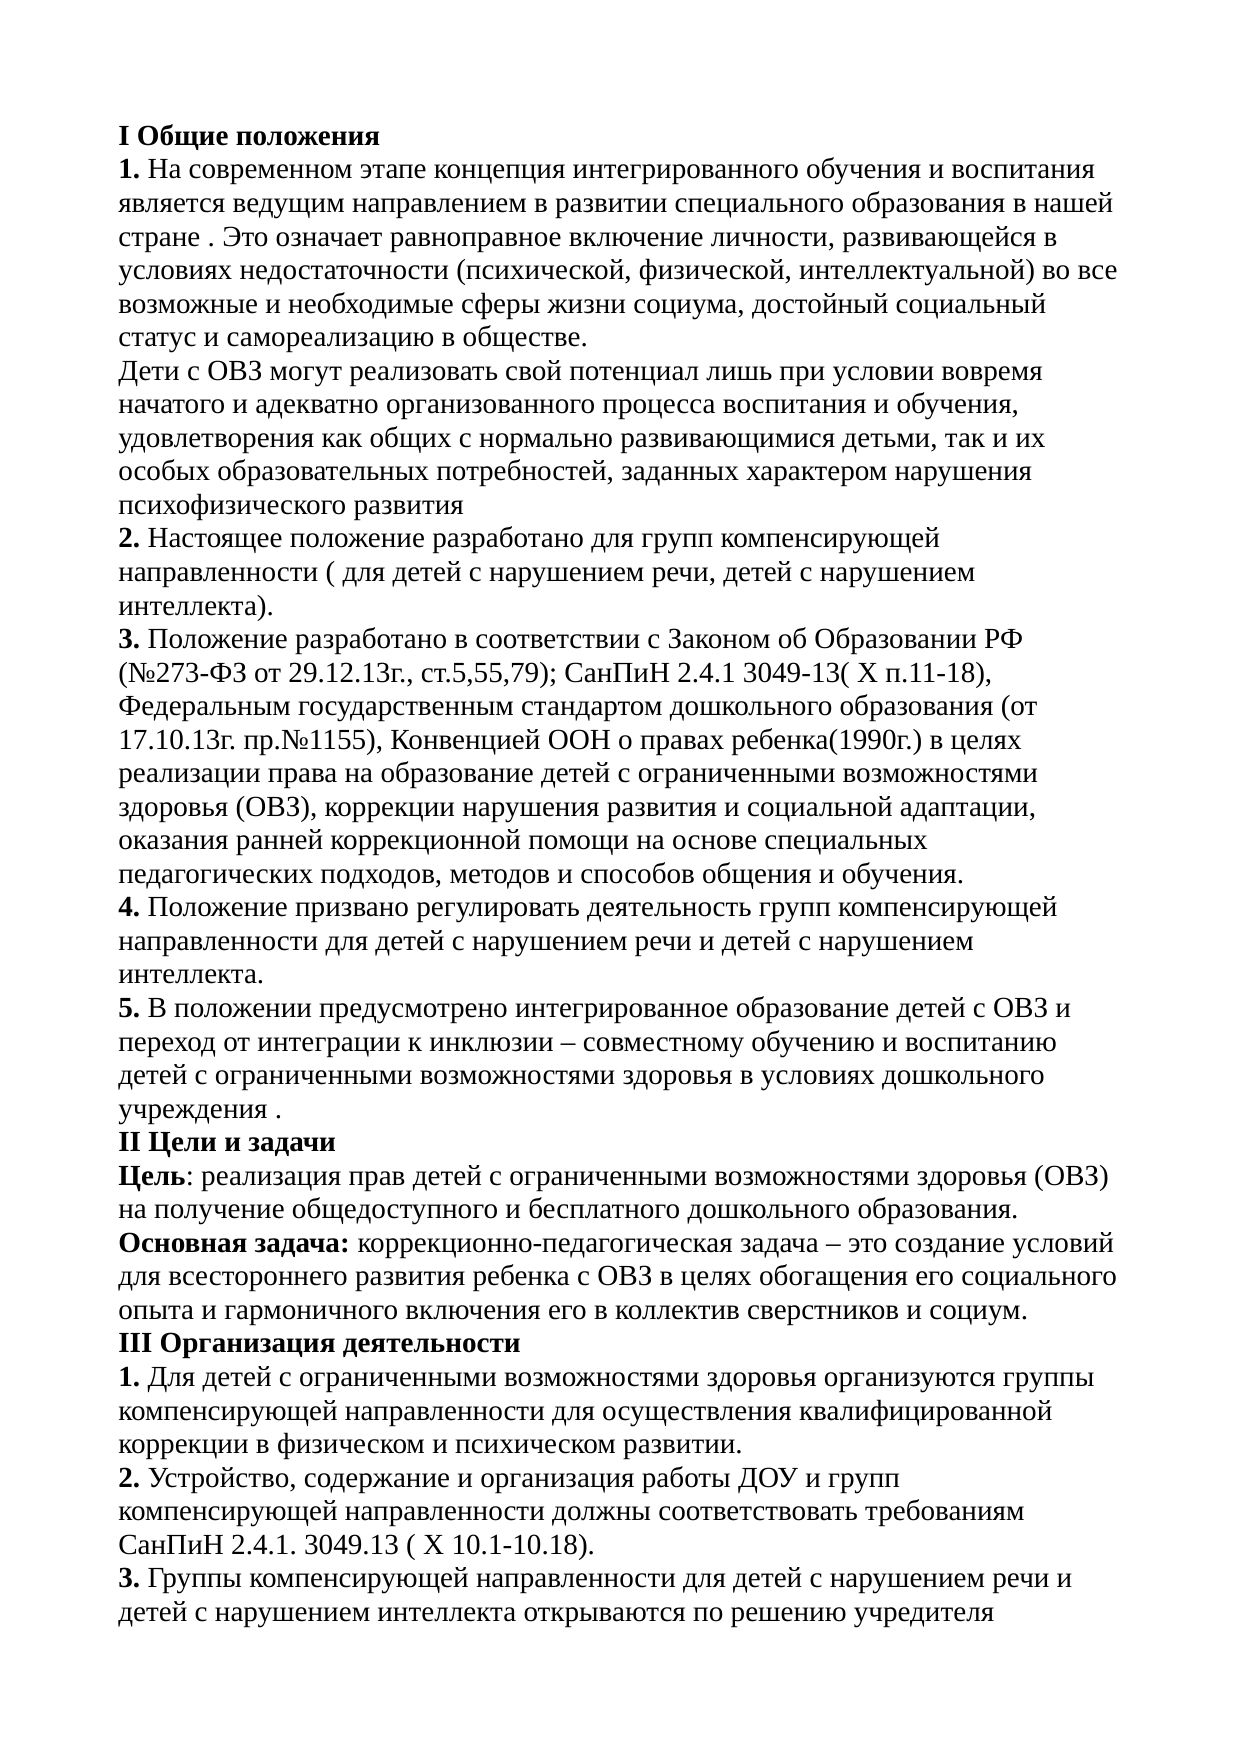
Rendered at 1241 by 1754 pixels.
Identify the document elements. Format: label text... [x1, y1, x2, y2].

text 3. Группы компенсирующей направленности для детей с нарушением речи и детей с нарушением интеллекта открываются по решению учредителя [118, 1560, 1122, 1627]
text 1. На современном этапе концепция интегрированного обучения и воспитания является ведущим направлением в развитии специального образования в нашей стране . Это означает равноправное включение личности, развивающейся в условиях недостаточности (психической, физической, интеллектуальной) во все возможные и необходимые сферы жизни социума, достойный социальный статус и самореализацию в обществе. [118, 152, 1122, 353]
text Цель: реализация прав детей с ограниченными возможностями здоровья (ОВЗ) на получение общедоступного и бесплатного дошкольного образования. [118, 1158, 1122, 1225]
text II Цели и задачи [118, 1124, 1122, 1158]
text 2. Устройство, содержание и организация работы ДОУ и групп компенсирующей направленности должны соответствовать требованиям СанПиН 2.4.1. 3049.13 ( X 10.1-10.18). [118, 1460, 1122, 1560]
text (№273-ФЗ от 29.12.13г., ст.5,55,79); СанПиН 2.4.1 3049-13( X п.11-18), Федеральным государственным стандартом дошкольного образования (от 17.10.13г. пр.№1155), Конвенцией ООН о правах ребенка(1990г.) в целях реализации права на образование детей с ограниченными возможностями здоровья (ОВЗ), коррекции нарушения развития и социальной адаптации, оказания ранней коррекционной помощи на основе специальных педагогических подходов, методов и способов общения и обучения. [118, 655, 1122, 889]
text Дети с ОВЗ могут реализовать свой потенциал лишь при условии вовремя начатого и адекватно организованного процесса воспитания и обучения, удовлетворения как общих с нормально развивающимися детьми, так и их особых образовательных потребностей, заданных характером нарушения психофизического развития [118, 353, 1122, 521]
text I Общие положения [118, 118, 1122, 152]
text 3. Положение разработано в соответствии с Законом об Образовании РФ [118, 621, 1122, 655]
text 5. В положении предусмотрено интегрированное образование детей с ОВЗ и переход от интеграции к инклюзии – совместному обучению и воспитанию детей с ограниченными возможностями здоровья в условиях дошкольного учреждения . [118, 990, 1122, 1124]
text Основная задача: коррекционно-педагогическая задача – это создание условий для всестороннего развития ребенка с ОВЗ в целях обогащения его социального опыта и гармоничного включения его в коллектив сверстников и социум. [118, 1225, 1122, 1326]
text 1. Для детей с ограниченными возможностями здоровья организуются группы компенсирующей направленности для осуществления квалифицированной коррекции в физическом и психическом развитии. [118, 1359, 1122, 1460]
text 4. Положение призвано регулировать деятельность групп компенсирующей направленности для детей с нарушением речи и детей с нарушением интеллекта. [118, 889, 1122, 990]
text III Организация деятельности [118, 1326, 1122, 1359]
text 2. Настоящее положение разработано для групп компенсирующей направленности ( для детей с нарушением речи, детей с нарушением интеллекта). [118, 521, 1122, 621]
